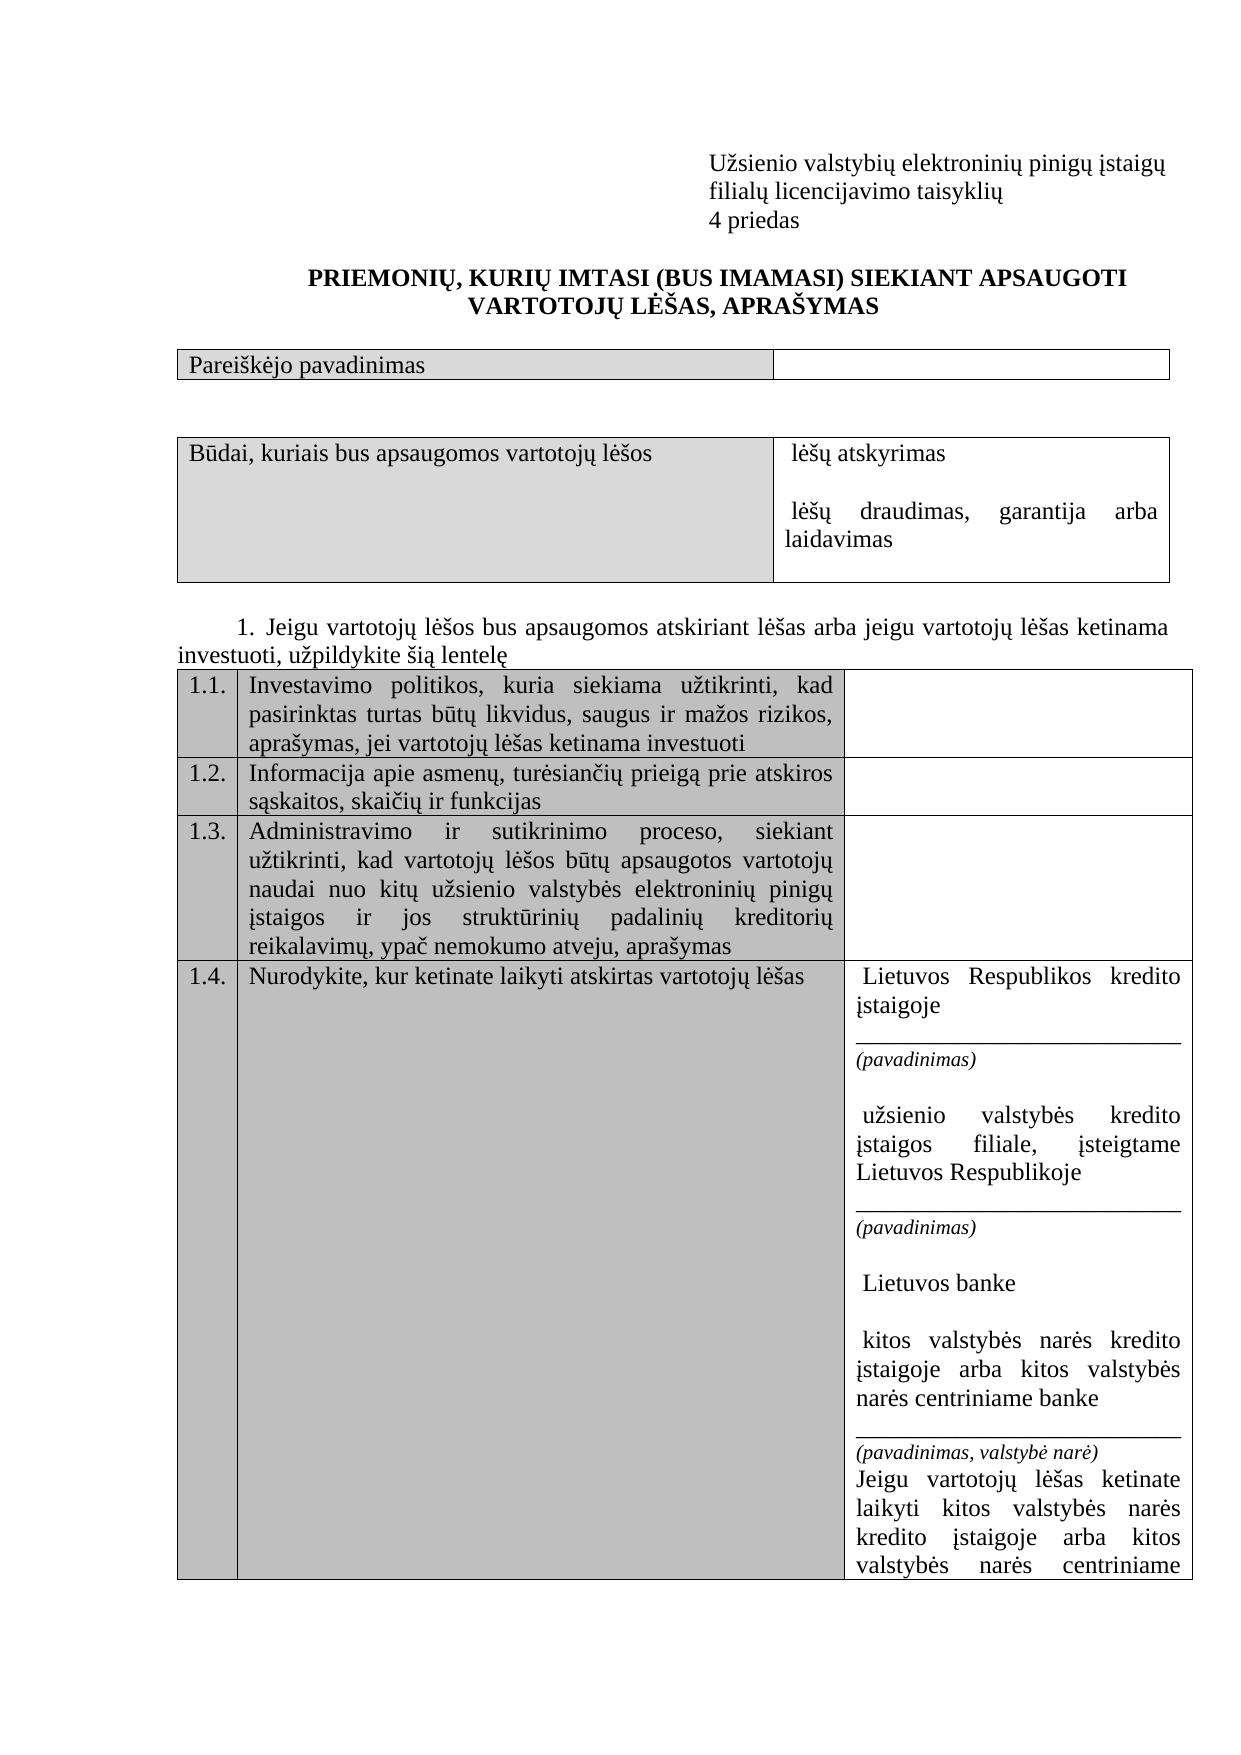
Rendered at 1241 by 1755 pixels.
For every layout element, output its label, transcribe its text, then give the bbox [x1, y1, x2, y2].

table_header lėšų atskyrimas lėšų draudimas, garantija arba laidavimas [774, 438, 1169, 582]
table_header 1.1. [178, 670, 237, 757]
text Užsienio valstybių elektroninių pinigų įstaigų [709, 148, 1169, 176]
table_cell 1.3. [178, 816, 237, 960]
table_cell 1.4. [178, 961, 237, 1579]
table_cell 1.2. [178, 758, 237, 815]
table_cell [845, 758, 1192, 815]
table_cell Lietuvos Respublikos kredito įstaigoje __________________________ (pavadinimas) užsienio valstybės kredito įstaigos filiale, įsteigtame Lietuvos Respublikoje __________________________ (pavadinimas) Lietuvos banke kitos valstybės narės kredito įstaigoje arba kitos valstybės narės centriniame banke __________________________ (pavadinimas, valstybė narė) Jeigu vartotojų lėšas ketinate laikyti kitos valstybės narės kredito įstaigoje arba kitos valstybės narės centriniame [845, 961, 1192, 1579]
table_header [845, 670, 1192, 757]
text 1. Jeigu vartotojų lėšos bus apsaugomos atskiriant lėšas arba jeigu vartotojų lėšas ketinama investuoti, užpildykite šią lentelę [177, 612, 1169, 669]
table_cell Informacija apie asmenų, turėsiančių prieigą prie atskiros sąskaitos, skaičių ir funkcijas [238, 758, 844, 815]
table_cell Administravimo ir sutikrinimo proceso, siekiant užtikrinti, kad vartotojų lėšos būtų apsaugotos vartotojų naudai nuo kitų užsienio valstybės elektroninių pinigų įstaigos ir jos struktūrinių padalinių kreditorių reikalavimų, ypač nemokumo atveju, aprašymas [238, 816, 844, 960]
text filialų licencijavimo taisyklių [709, 176, 1169, 205]
table_header Investavimo politikos, kuria siekiama užtikrinti, kad pasirinktas turtas būtų likvidus, saugus ir mažos rizikos, aprašymas, jei vartotojų lėšas ketinama investuoti [238, 670, 844, 757]
table_header [774, 350, 1169, 379]
text PRIEMONIŲ, KURIŲ IMTASI (BUS IMAMASI) SIEKIANT APSAUGOTI VARTOTOJŲ LĖŠAS, APRAŠYMAS [177, 263, 1169, 320]
table_header Būdai, kuriais bus apsaugomos vartotojų lėšos [178, 438, 773, 582]
text 4 priedas [709, 205, 1169, 234]
table_cell [845, 816, 1192, 960]
table_cell Nurodykite, kur ketinate laikyti atskirtas vartotojų lėšas [238, 961, 844, 1579]
table_header Pareiškėjo pavadinimas [178, 350, 773, 379]
